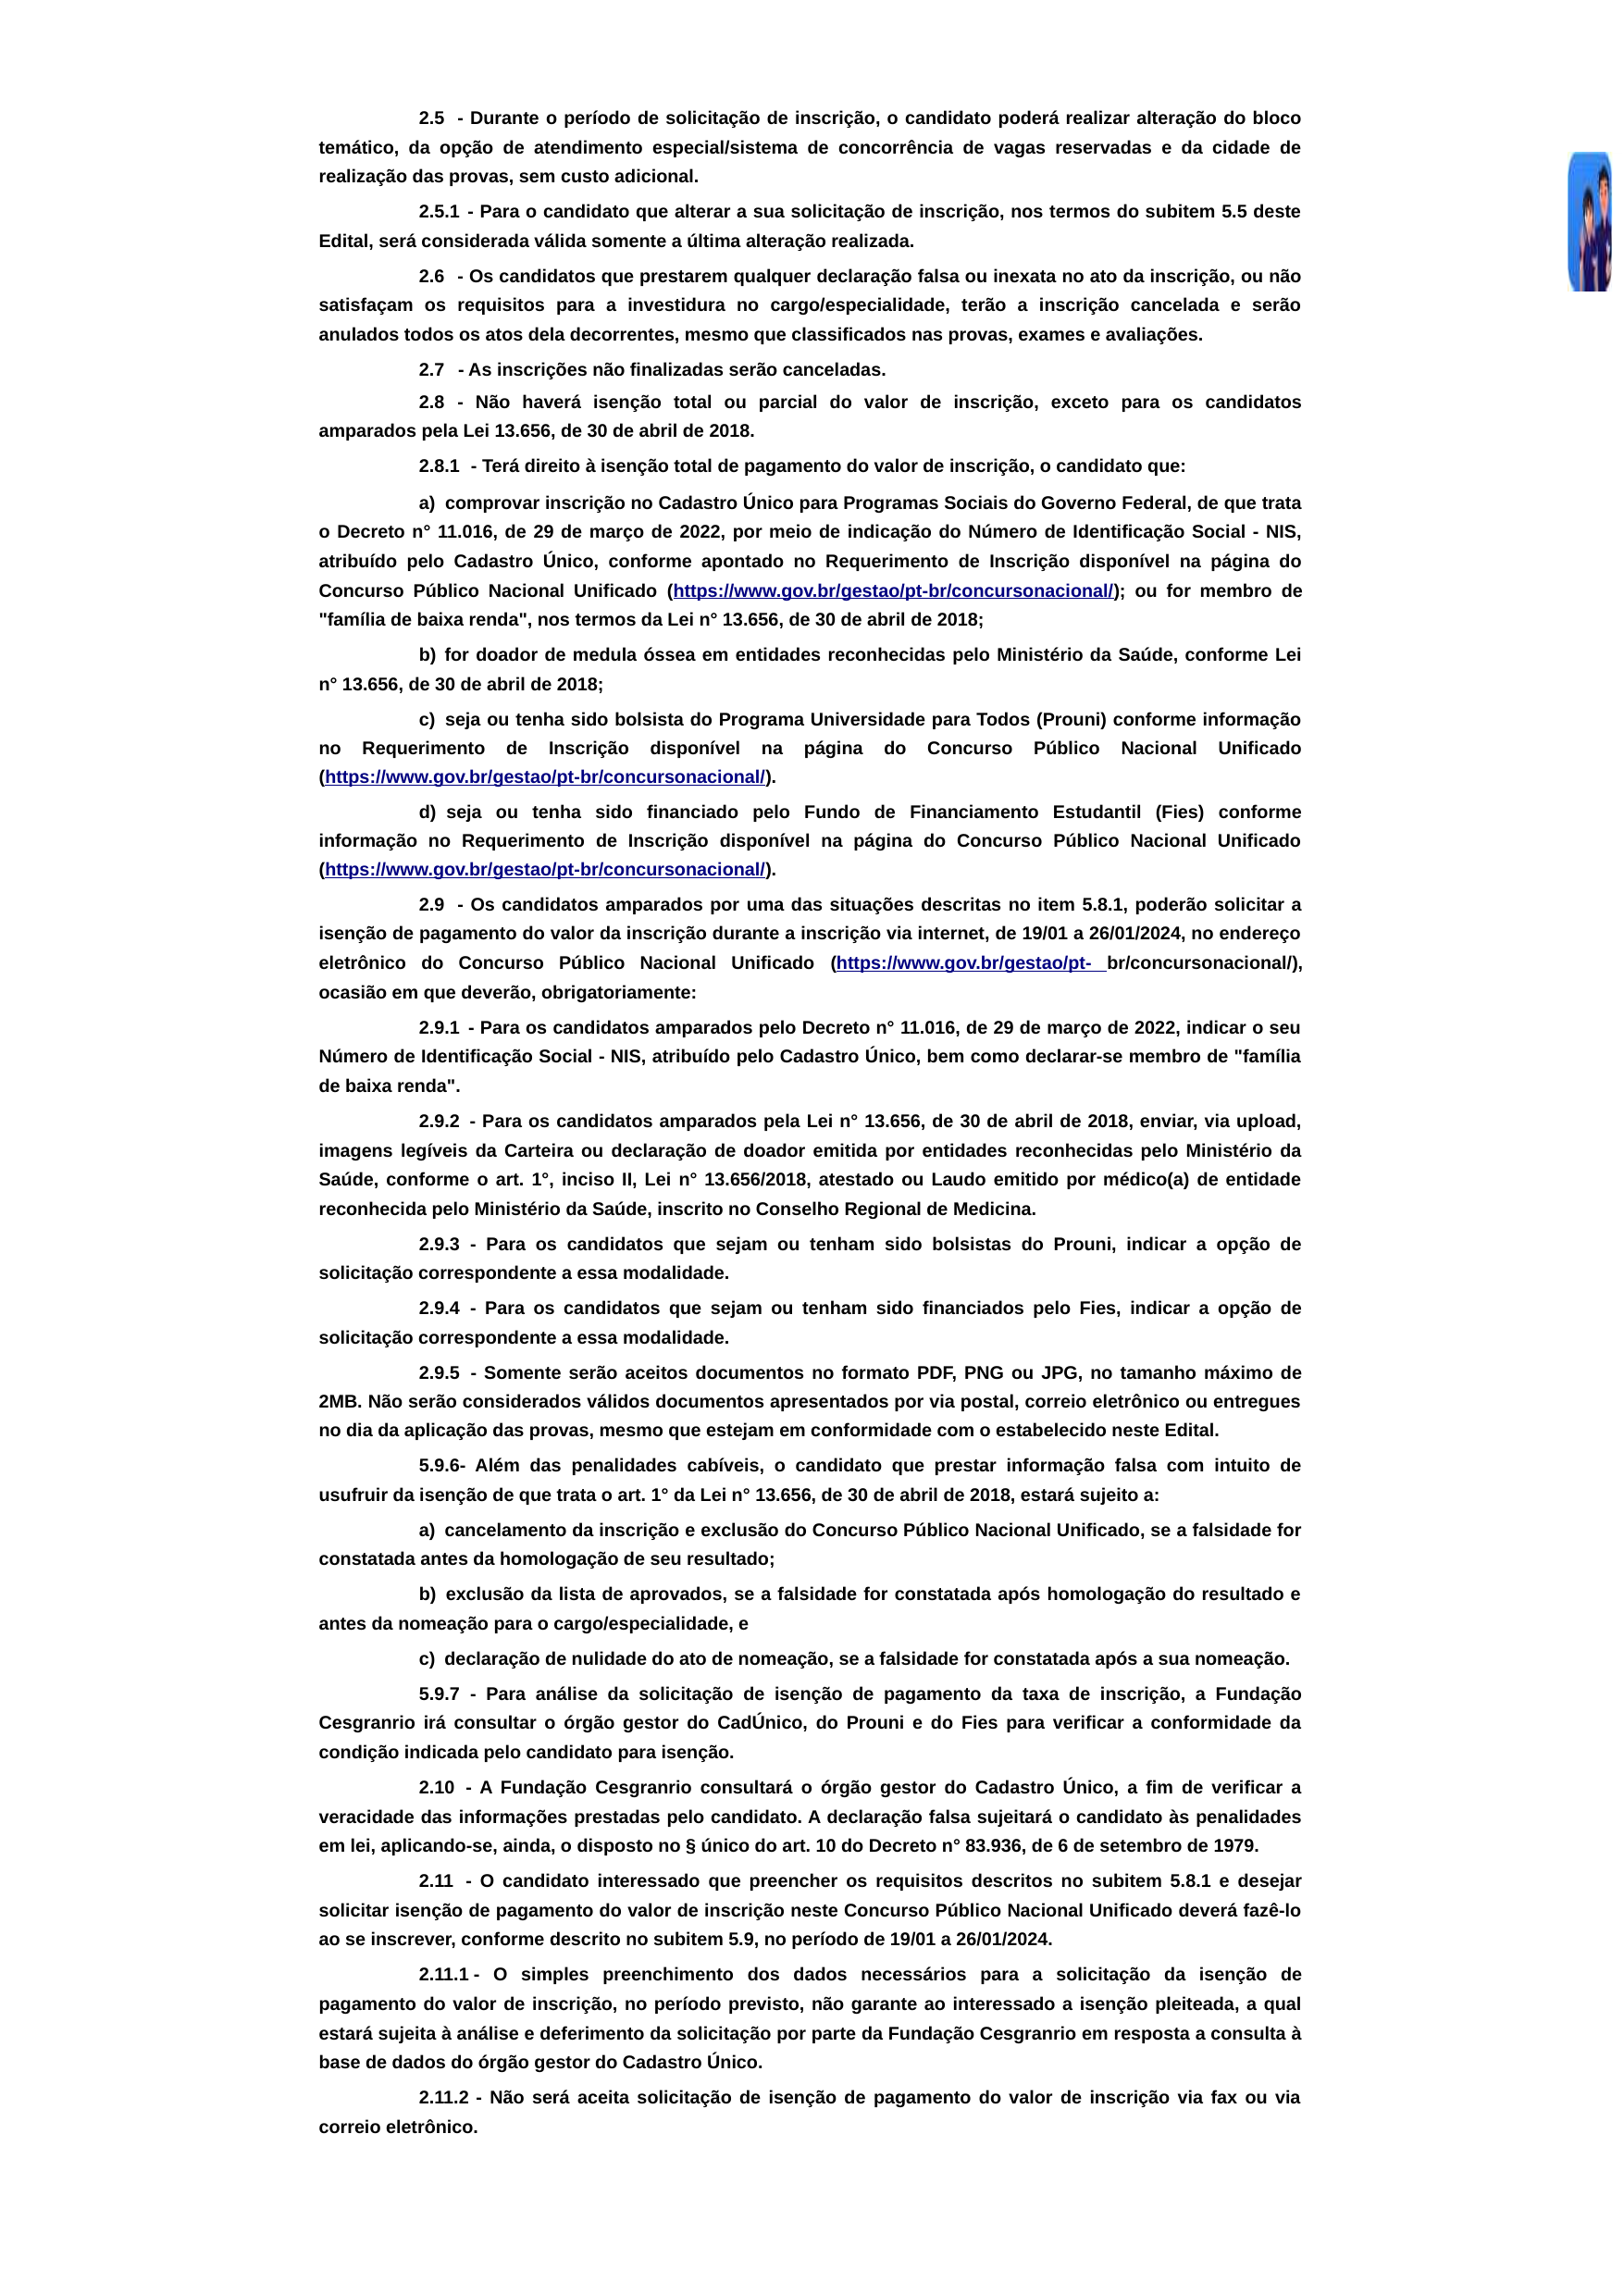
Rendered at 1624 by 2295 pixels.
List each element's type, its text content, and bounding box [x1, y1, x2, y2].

list seja ou tenha sido financiado pelo Fundo de Financiamento Estudantil (Fies) conforme informação no Requerimento de Inscrição disponível na página do Concurso Público Nacional Unificado (https://www.gov.br/gestao/pt-br/concursonacional/). [318, 795, 1303, 882]
list - Para os candidatos que sejam ou tenham sido bolsistas do Prouni, indicar a opção de solicitação correspondente a essa modalidade. [318, 1227, 1303, 1285]
list - O simples preenchimento dos dados necessários para a solicitação da isenção de pagamento do valor de inscrição, no período previsto, não garante ao interessado a isenção pleiteada, a qual estará sujeita à análise e deferimento da solicitação por parte da Fundação Cesgranrio em resposta a consulta à base de dados do órgão gestor do Cadastro Único. [318, 1957, 1303, 2075]
list - Para o candidato que alterar a sua solicitação de inscrição, nos termos do subitem 5.5 deste Edital, será considerada válida somente a última alteração realizada. [318, 194, 1303, 254]
list - Para os candidatos que sejam ou tenham sido financiados pelo Fies, indicar a opção de solicitação correspondente a essa modalidade. [318, 1291, 1303, 1350]
list - Somente serão aceitos documentos no formato PDF, PNG ou JPG, no tamanho máximo de 2MB. Não serão considerados válidos documentos apresentados por via postal, correio eletrônico ou entregues no dia da aplicação das provas, mesmo que estejam em conformidade com o estabelecido neste Edital. [318, 1356, 1303, 1443]
list exclusão da lista de aprovados, se a falsidade for constatada após homologação do resultado e antes da nomeação para o cargo/especialidade, e [318, 1577, 1303, 1635]
list - Durante o período de solicitação de inscrição, o candidato poderá realizar alteração do bloco temático, da opção de atendimento especial/sistema de concorrência de vagas reservadas e da cidade de realização das provas, sem custo adicional. [318, 101, 1303, 189]
list seja ou tenha sido bolsista do Programa Universidade para Todos (Prouni) conforme informação no Requerimento de Inscrição disponível na página do Concurso Público Nacional Unificado (https://www.gov.br/gestao/pt-br/concursonacional/). [318, 702, 1303, 789]
list declaração de nulidade do ato de nomeação, se a falsidade for constatada após a sua nomeação. [318, 1642, 1303, 1670]
list - A Fundação Cesgranrio consultará o órgão gestor do Cadastro Único, a fim de verificar a veracidade das informações prestadas pelo candidato. A declaração falsa sujeitará o candidato às penalidades em lei, aplicando-se, ainda, o disposto no § único do art. 10 do Decreto n° 83.936, de 6 de setembro de 1979. [318, 1770, 1303, 1858]
list comprovar inscrição no Cadastro Único para Programas Sociais do Governo Federal, de que trata o Decreto n° 11.016, de 29 de março de 2022, por meio de indicação do Número de Identificação Social - NIS, atribuído pelo Cadastro Único, conforme apontado no Requerimento de Inscrição disponível na página do Concurso Público Nacional Unificado (https://www.gov.br/gestao/pt-br/concursonacional/); ou for membro de "família de baixa renda", nos termos da Lei n° 13.656, de 30 de abril de 2018; [318, 485, 1303, 632]
list - Não será aceita solicitação de isenção de pagamento do valor de inscrição via fax ou via correio eletrônico. [318, 2080, 1303, 2140]
list - Não haverá isenção total ou parcial do valor de inscrição, exceto para os candidatos amparados pela Lei 13.656, de 30 de abril de 2018. [318, 385, 1303, 443]
list - Para os candidatos amparados pelo Decreto n° 11.016, de 29 de março de 2022, indicar o seu Número de Identificação Social - NIS, atribuído pelo Cadastro Único, bem como declarar-se membro de "família de baixa renda". [318, 1011, 1303, 1098]
list - As inscrições não finalizadas serão canceladas. [318, 362, 1303, 379]
list for doador de medula óssea em entidades reconhecidas pelo Ministério da Saúde, conforme Lei n° 13.656, de 30 de abril de 2018; [318, 638, 1303, 696]
list - Para os candidatos amparados pela Lei n° 13.656, de 30 de abril de 2018, enviar, via upload, imagens legíveis da Carteira ou declaração de doador emitida por entidades reconhecidas pelo Ministério da Saúde, conforme o art. 1°, inciso II, Lei n° 13.656/2018, atestado ou Laudo emitido por médico(a) de entidade reconhecida pelo Ministério da Saúde, inscrito no Conselho Regional de Medicina. [318, 1104, 1303, 1221]
list - Os candidatos que prestarem qualquer declaração falsa ou inexata no ato da inscrição, ou não satisfaçam os requisitos para a investidura no cargo/especialidade, terão a inscrição cancelada e serão anulados todos os atos dela decorrentes, mesmo que classificados nas provas, exames e avaliações. [318, 259, 1303, 347]
list - O candidato interessado que preencher os requisitos descritos no subitem 5.8.1 e desejar solicitar isenção de pagamento do valor de inscrição neste Concurso Público Nacional Unificado deverá fazê-lo ao se inscrever, conforme descrito no subitem 5.9, no período de 19/01 a 26/01/2024. [318, 1864, 1303, 1952]
list - Terá direito à isenção total de pagamento do valor de inscrição, o candidato que: [318, 458, 1303, 477]
list cancelamento da inscrição e exclusão do Concurso Público Nacional Unificado, se a falsidade for constatada antes da homologação de seu resultado; [318, 1512, 1303, 1571]
list - Os candidatos amparados por uma das situações descritas no item 5.8.1, poderão solicitar a isenção de pagamento do valor da inscrição durante a inscrição via internet, de 19/01 a 26/01/2024, no endereço eletrônico do Concurso Público Nacional Unificado (https://www.gov.br/gestao/pt- br/concursonacional/), ocasião em que deverão, obrigatoriamente: [318, 887, 1303, 1004]
list - Para análise da solicitação de isenção de pagamento da taxa de inscrição, a Fundação Cesgranrio irá consultar o órgão gestor do CadÚnico, do Prouni e do Fies para verificar a conformidade da condição indicada pelo candidato para isenção. [318, 1677, 1303, 1765]
text 5.9.6- Além das penalidades cabíveis, o candidato que prestar informação falsa com intuito de usufruir da isenção de que trata o art. 1° da Lei n° 13.656, de 30 de abril de 2018, estará sujeito a: [318, 1448, 1303, 1507]
